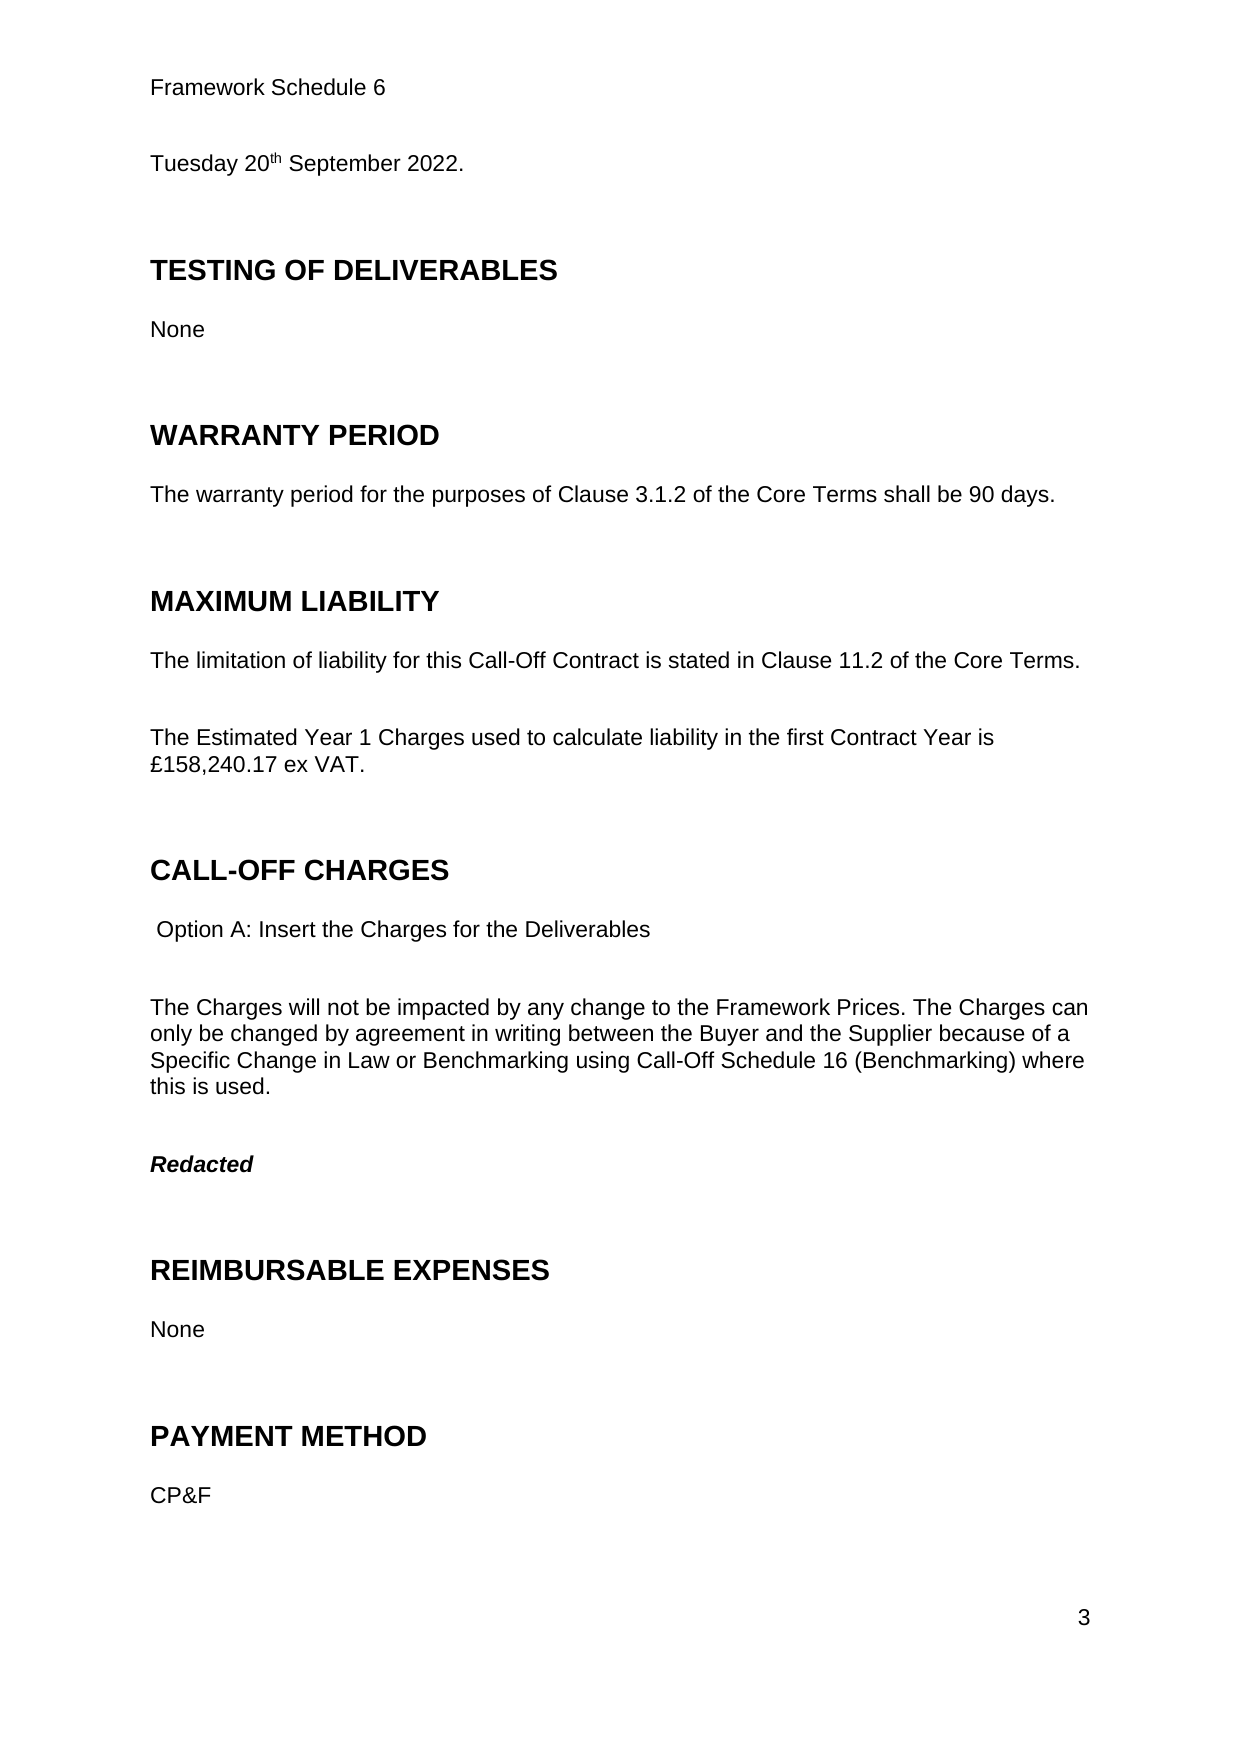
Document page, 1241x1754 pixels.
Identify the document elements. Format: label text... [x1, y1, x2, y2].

subtitle MAXIMUM LIABILITY [150, 584, 1090, 617]
text Tuesday 20th September 2022. [150, 150, 1090, 176]
text Redacted [150, 1151, 1090, 1177]
text The Estimated Year 1 Charges used to calculate liability in the first Contract Year is £158,240.17 ex VAT. [150, 724, 1090, 777]
text The Charges will not be impacted by any change to the Framework Prices. The Charges can only be changed by agreement in writing between the Buyer and the Supplier because of a Specific Change in Law or Benchmarking using Call-Off Schedule 16 (Benchmarking) where this is used. [150, 994, 1090, 1099]
text Option A: Insert the Charges for the Deliverables [150, 916, 1090, 942]
subtitle WARRANTY PERIOD [150, 418, 1090, 452]
subtitle TESTING OF DELIVERABLES [150, 253, 1090, 286]
subtitle REIMBURSABLE EXPENSES [150, 1253, 1090, 1287]
text The limitation of liability for this Call-Off Contract is stated in Clause 11.2 of the Core Terms. [150, 647, 1090, 673]
text None [150, 316, 1090, 342]
text The warranty period for the purposes of Clause 3.1.2 of the Core Terms shall be 90 days. [150, 481, 1090, 507]
text CP&F [150, 1482, 1090, 1508]
text None [150, 1316, 1090, 1342]
subtitle PAYMENT METHOD [150, 1419, 1090, 1452]
subtitle CALL-OFF CHARGES [150, 853, 1090, 887]
